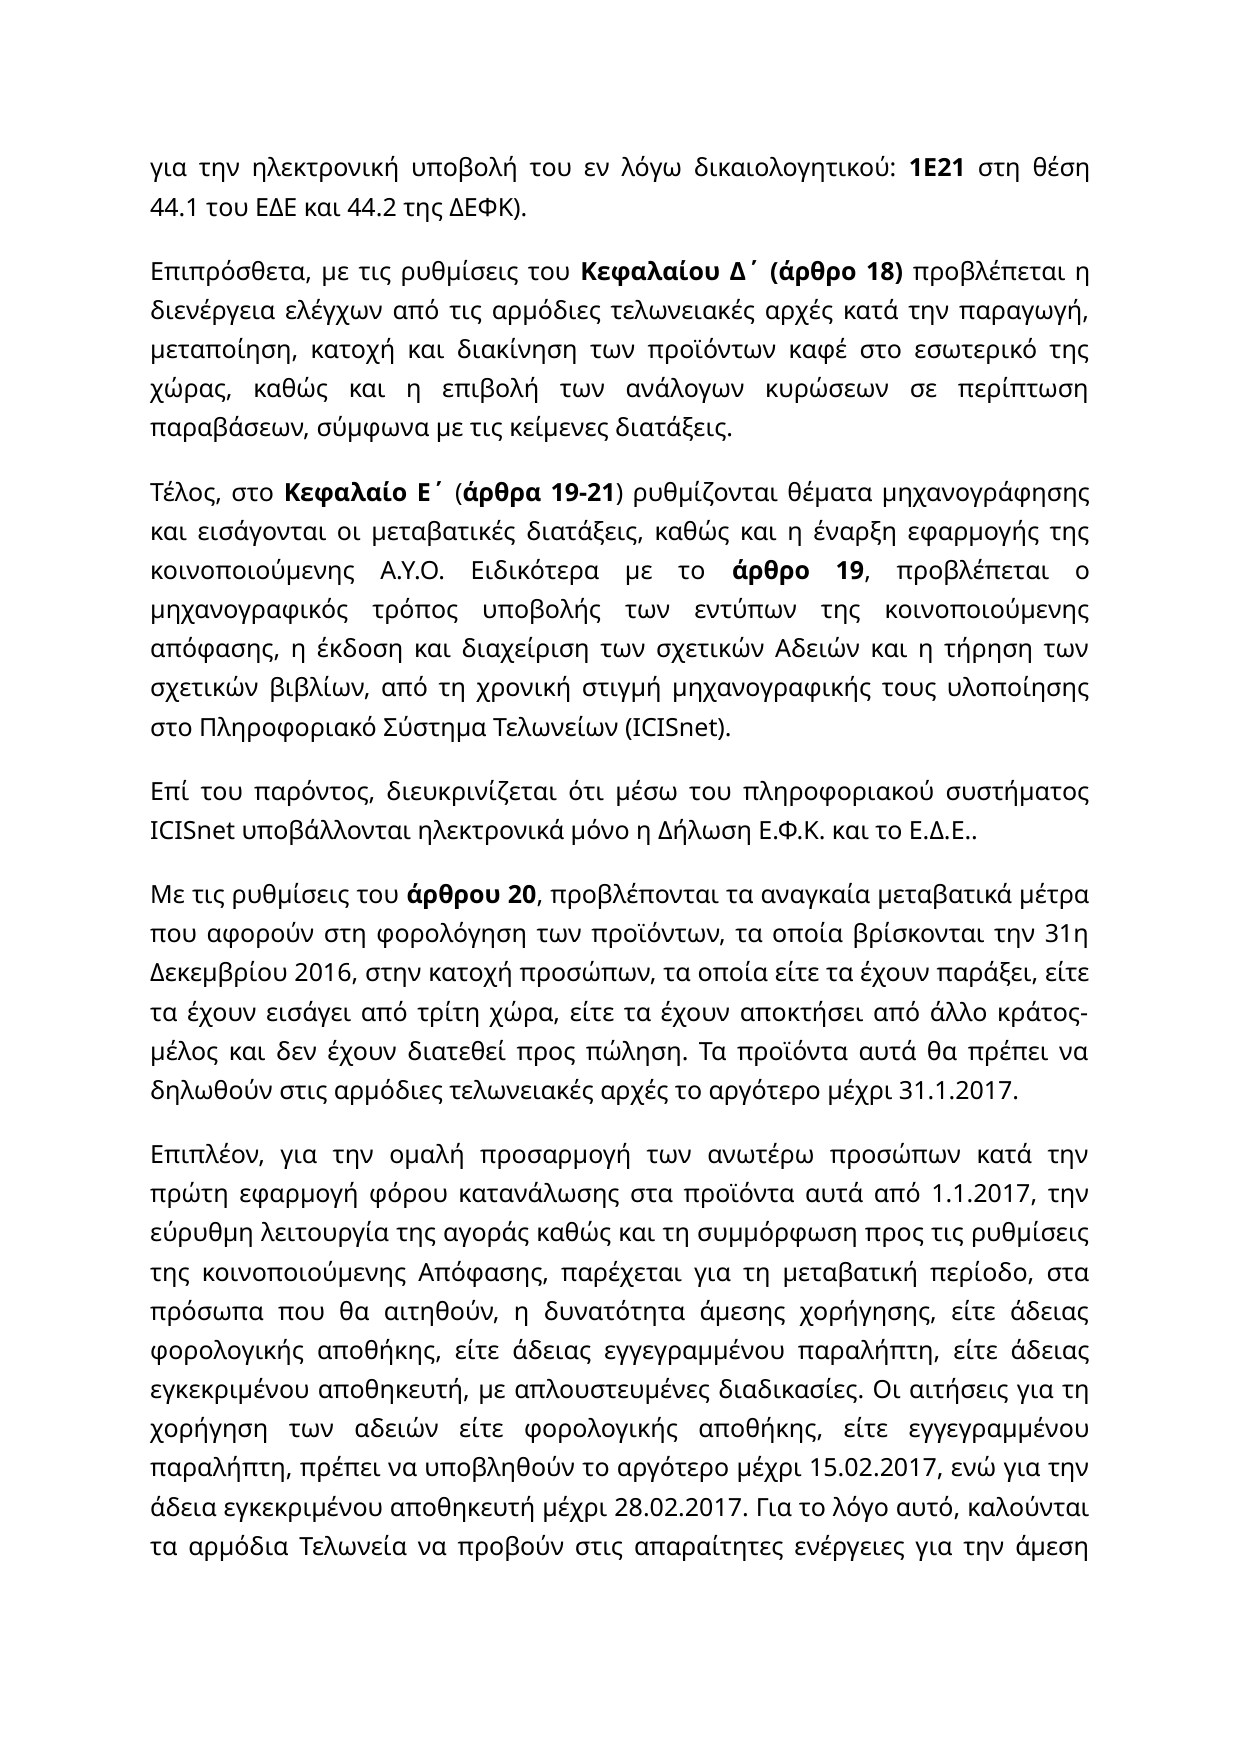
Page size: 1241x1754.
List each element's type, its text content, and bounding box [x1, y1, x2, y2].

text Επί του παρόντος, διευκρινίζεται ότι μέσω του πληροφοριακού συστήματος ICISnet υποβάλλονται ηλεκτρονικά μόνο η Δήλωση Ε.Φ.Κ. και το Ε.Δ.Ε.. [150, 773, 1090, 847]
text Επιπρόσθετα, με τις ρυθμίσεις του Κεφαλαίου Δ΄ (άρθρο 18) προβλέπεται η διενέργεια ελέγχων από τις αρμόδιες τελωνειακές αρχές κατά την παραγωγή, μεταποίηση, κατοχή και διακίνηση των προϊόντων καφέ στο εσωτερικό της χώρας, καθώς και η επιβολή των ανάλογων κυρώσεων σε περίπτωση παραβάσεων, σύμφωνα με τις κείμενες διατάξεις. [150, 253, 1090, 444]
text για την ηλεκτρονική υποβολή του εν λόγω δικαιολογητικού: 1Ε21 στη θέση 44.1 του ΕΔΕ και 44.2 της ΔΕΦΚ). [150, 150, 1090, 223]
text Με τις ρυθμίσεις του άρθρου 20, προβλέπονται τα αναγκαία μεταβατικά μέτρα που αφορούν στη φορολόγηση των προϊόντων, τα οποία βρίσκονται την 31η Δεκεμβρίου 2016, στην κατοχή προσώπων, τα οποία είτε τα έχουν παράξει, είτε τα έχουν εισάγει από τρίτη χώρα, είτε τα έχουν αποκτήσει από άλλο κράτος-μέλος και δεν έχουν διατεθεί προς πώληση. Τα προϊόντα αυτά θα πρέπει να δηλωθούν στις αρμόδιες τελωνειακές αρχές το αργότερο μέχρι 31.1.2017. [150, 877, 1090, 1107]
text Τέλος, στο Κεφαλαίο Ε΄ (άρθρα 19-21) ρυθμίζονται θέματα μηχανογράφησης και εισάγονται οι μεταβατικές διατάξεις, καθώς και η έναρξη εφαρμογής της κοινοποιούμενης Α.Υ.Ο. Ειδικότερα με το άρθρο 19, προβλέπεται ο μηχανογραφικός τρόπος υποβολής των εντύπων της κοινοποιούμενης απόφασης, η έκδοση και διαχείριση των σχετικών Αδειών και η τήρηση των σχετικών βιβλίων, από τη χρονική στιγμή μηχανογραφικής τους υλοποίησης στο Πληροφοριακό Σύστημα Τελωνείων (ICISnet). [150, 474, 1090, 743]
text Επιπλέον, για την ομαλή προσαρμογή των ανωτέρω προσώπων κατά την πρώτη εφαρμογή φόρου κατανάλωσης στα προϊόντα αυτά από 1.1.2017, την εύρυθμη λειτουργία της αγοράς καθώς και τη συμμόρφωση προς τις ρυθμίσεις της κοινοποιούμενης Απόφασης, παρέχεται για τη μεταβατική περίοδο, στα πρόσωπα που θα αιτηθούν, η δυνατότητα άμεσης χορήγησης, είτε άδειας φορολογικής αποθήκης, είτε άδειας εγγεγραμμένου παραλήπτη, είτε άδειας εγκεκριμένου αποθηκευτή, με απλουστευμένες διαδικασίες. Οι αιτήσεις για τη χορήγηση των αδειών είτε φορολογικής αποθήκης, είτε εγγεγραμμένου παραλήπτη, πρέπει να υποβληθούν το αργότερο μέχρι 15.02.2017, ενώ για την άδεια εγκεκριμένου αποθηκευτή μέχρι 28.02.2017. Για το λόγο αυτό, καλούνται τα αρμόδια Τελωνεία να προβούν στις απαραίτητες ενέργειες για την άμεση [150, 1137, 1090, 1562]
